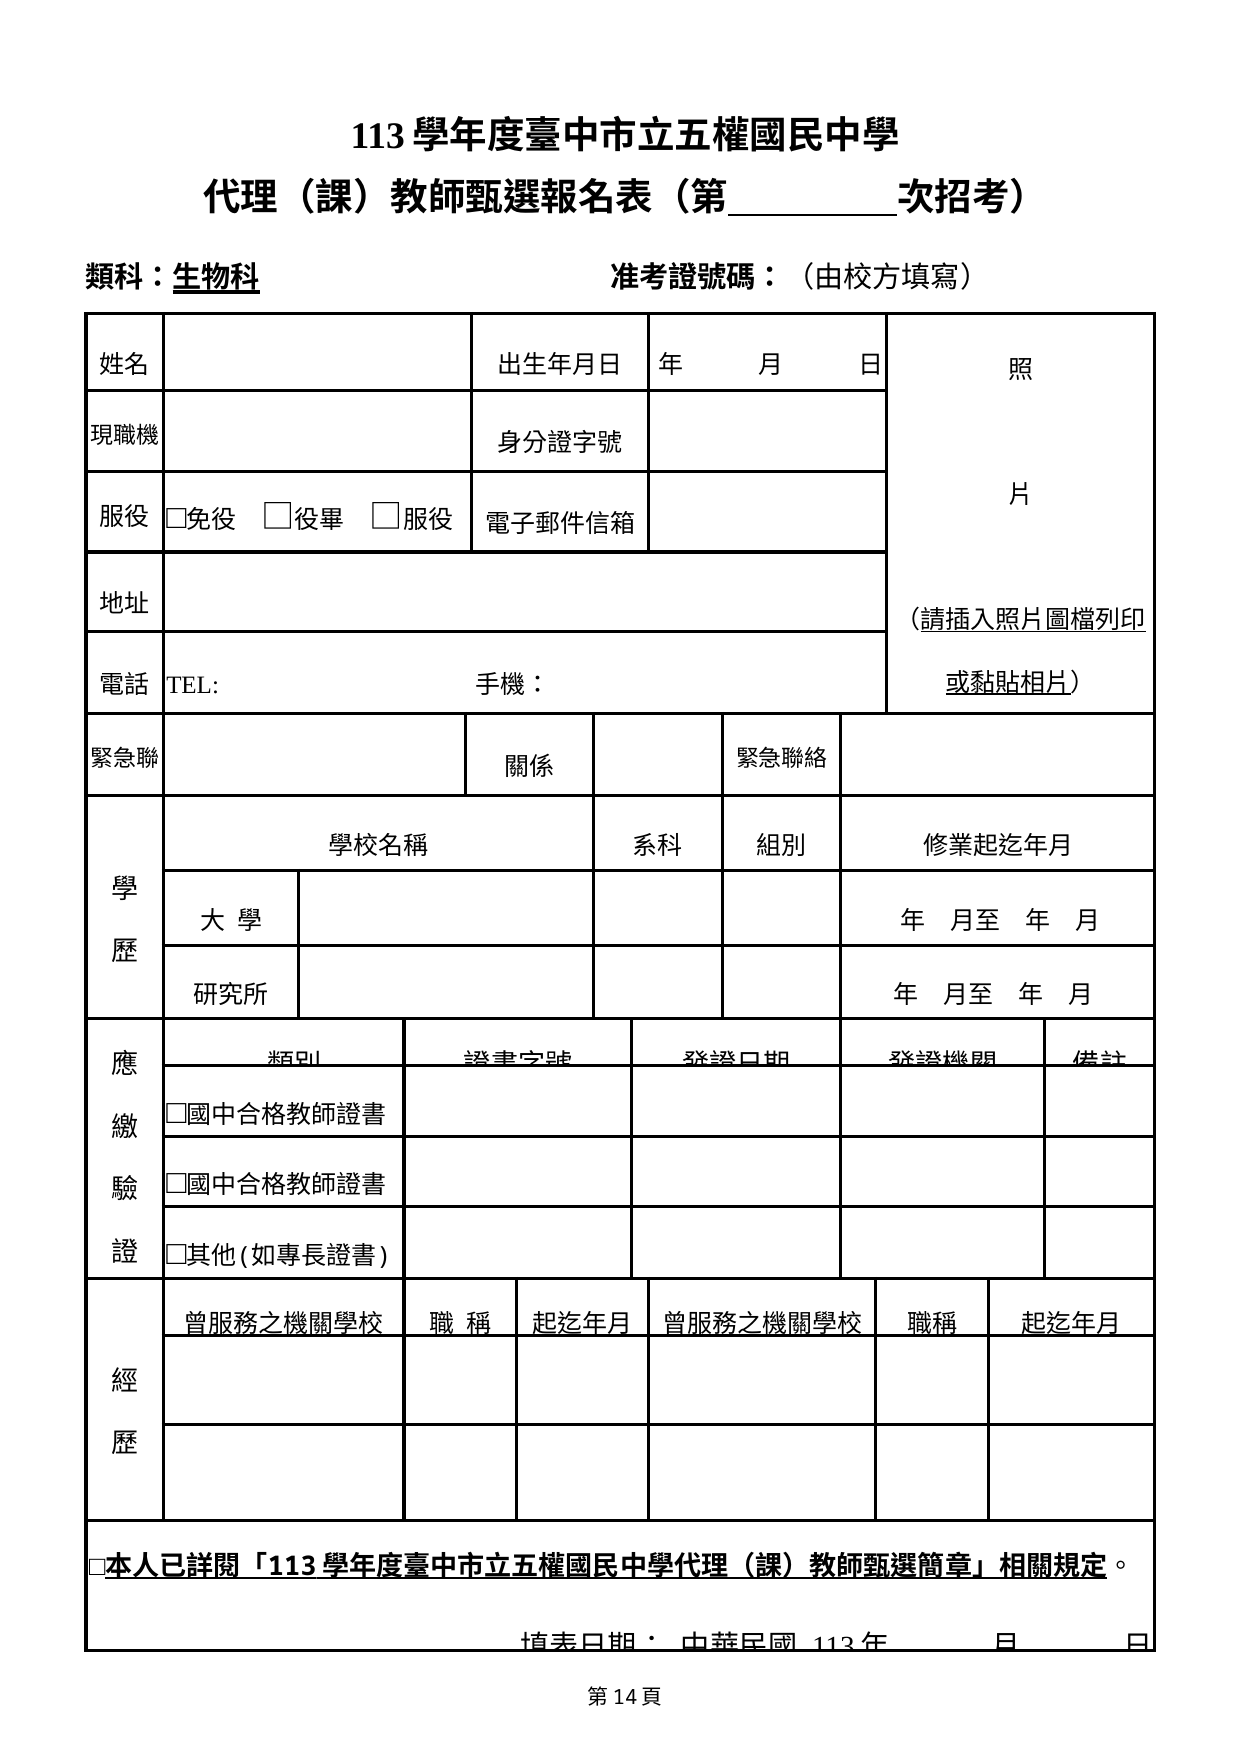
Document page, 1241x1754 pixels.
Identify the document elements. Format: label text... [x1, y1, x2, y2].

table_cell 電話 [88, 633, 162, 712]
table_cell [165, 1337, 402, 1423]
table_cell 發證日期 [633, 1020, 839, 1064]
table_header 照 片 （請插入照片圖檔列印 或黏貼相片） [888, 315, 1153, 712]
table_header 姓名 [88, 315, 162, 389]
table_cell 發證日期 [743, 1054, 756, 1061]
table_header 出生年月日 [473, 315, 647, 389]
table_cell 發證機關 [842, 1020, 1043, 1064]
text 類科：生物科 准考證號碼：（由校方填寫） [85, 233, 1165, 296]
table_cell [595, 947, 721, 1017]
table_cell [165, 715, 464, 794]
text 113學年度臺中市立五權國民中學 [85, 90, 1165, 152]
table_cell 曾服務之機關學校 [165, 1280, 402, 1333]
table_cell [990, 1426, 1153, 1518]
table_cell [877, 1337, 987, 1423]
table_cell [990, 1337, 1153, 1423]
table_cell [633, 1208, 839, 1277]
table_cell 身分證字號 [473, 392, 647, 469]
table_cell 地址 [88, 554, 162, 630]
table_cell 學校名稱 [165, 797, 592, 869]
table_cell TEL: 手機： [165, 633, 885, 712]
table_cell 備註 [1046, 1020, 1153, 1064]
table_cell 服役情形 [88, 473, 162, 550]
table_cell [406, 1138, 630, 1205]
table_cell [877, 1426, 987, 1518]
table_cell 組別 [724, 797, 839, 869]
table_header [165, 315, 470, 389]
table_cell [633, 1067, 839, 1134]
table_cell 緊急聯絡人電話 [724, 715, 839, 794]
table_cell 大 學 [165, 872, 297, 944]
table_cell [1046, 1067, 1153, 1134]
table_cell [165, 392, 470, 469]
table_cell □國中合格教師證書 [165, 1138, 402, 1205]
table_cell [650, 392, 885, 469]
table_cell 現職機關學校 [88, 392, 162, 469]
table_cell 年 月至 年 月 [842, 872, 1153, 944]
table_cell [406, 1426, 515, 1518]
table_cell 應 繳 驗 證 件 [88, 1020, 162, 1277]
table_cell [595, 872, 721, 944]
table_header 年 月 日 [650, 315, 885, 389]
table_cell [406, 1208, 630, 1277]
table_cell [518, 1426, 647, 1518]
table_cell 修業起迄年月 [842, 797, 1153, 869]
table_cell 證書字號 [406, 1020, 630, 1064]
table_cell [650, 1337, 874, 1423]
table_cell 關係 [467, 715, 592, 794]
table_cell [165, 1426, 402, 1518]
table_cell □國中合格教師證書 [165, 1067, 402, 1134]
table_cell [1046, 1208, 1153, 1277]
table_cell [842, 715, 1153, 794]
table_cell [406, 1337, 515, 1423]
table_cell [842, 1067, 1043, 1134]
table_cell 緊急聯絡人 [88, 715, 162, 794]
table_cell 職 稱 [406, 1280, 515, 1333]
table_cell 起迄年月 [518, 1280, 647, 1333]
table_cell [842, 1138, 1043, 1205]
table_cell 學 歷 [88, 797, 162, 1017]
table_cell 經 歷 [88, 1280, 162, 1518]
table_cell [724, 947, 839, 1017]
table_cell [406, 1067, 630, 1134]
table_cell [595, 715, 721, 794]
table_cell [650, 473, 885, 550]
table_cell 研究所 [165, 947, 297, 1017]
table_cell [300, 947, 592, 1017]
table_cell □本人已詳閱「113學年度臺中市立五權國民中學代理（課）教師甄選簡章」相關規定。 填表日期： 中華民國 113年 月 日 [88, 1522, 1153, 1648]
text 代理（課）教師甄選報名表（第 次招考） [85, 152, 1165, 215]
table_cell □免役 □役畢 □服役中 [165, 473, 470, 550]
table_cell 類別 [165, 1020, 402, 1064]
table_cell [300, 872, 592, 944]
table_cell 曾服務之機關學校 [650, 1280, 874, 1333]
table_cell [724, 872, 839, 944]
table_cell 類別 [298, 1053, 305, 1059]
table_cell [165, 554, 885, 630]
table_cell 電子郵件信箱 [473, 473, 647, 550]
table_cell 起迄年月 [990, 1280, 1153, 1333]
table_cell [1046, 1138, 1153, 1205]
table_cell [650, 1426, 874, 1518]
table_cell 系科 [595, 797, 721, 869]
table_cell [842, 1208, 1043, 1277]
table_cell 年 月至 年 月 [842, 947, 1153, 1017]
table_cell [633, 1138, 839, 1205]
table_cell [518, 1337, 647, 1423]
table_cell □其他(如專長證書) [165, 1208, 402, 1277]
table_cell 職稱 [877, 1280, 987, 1333]
